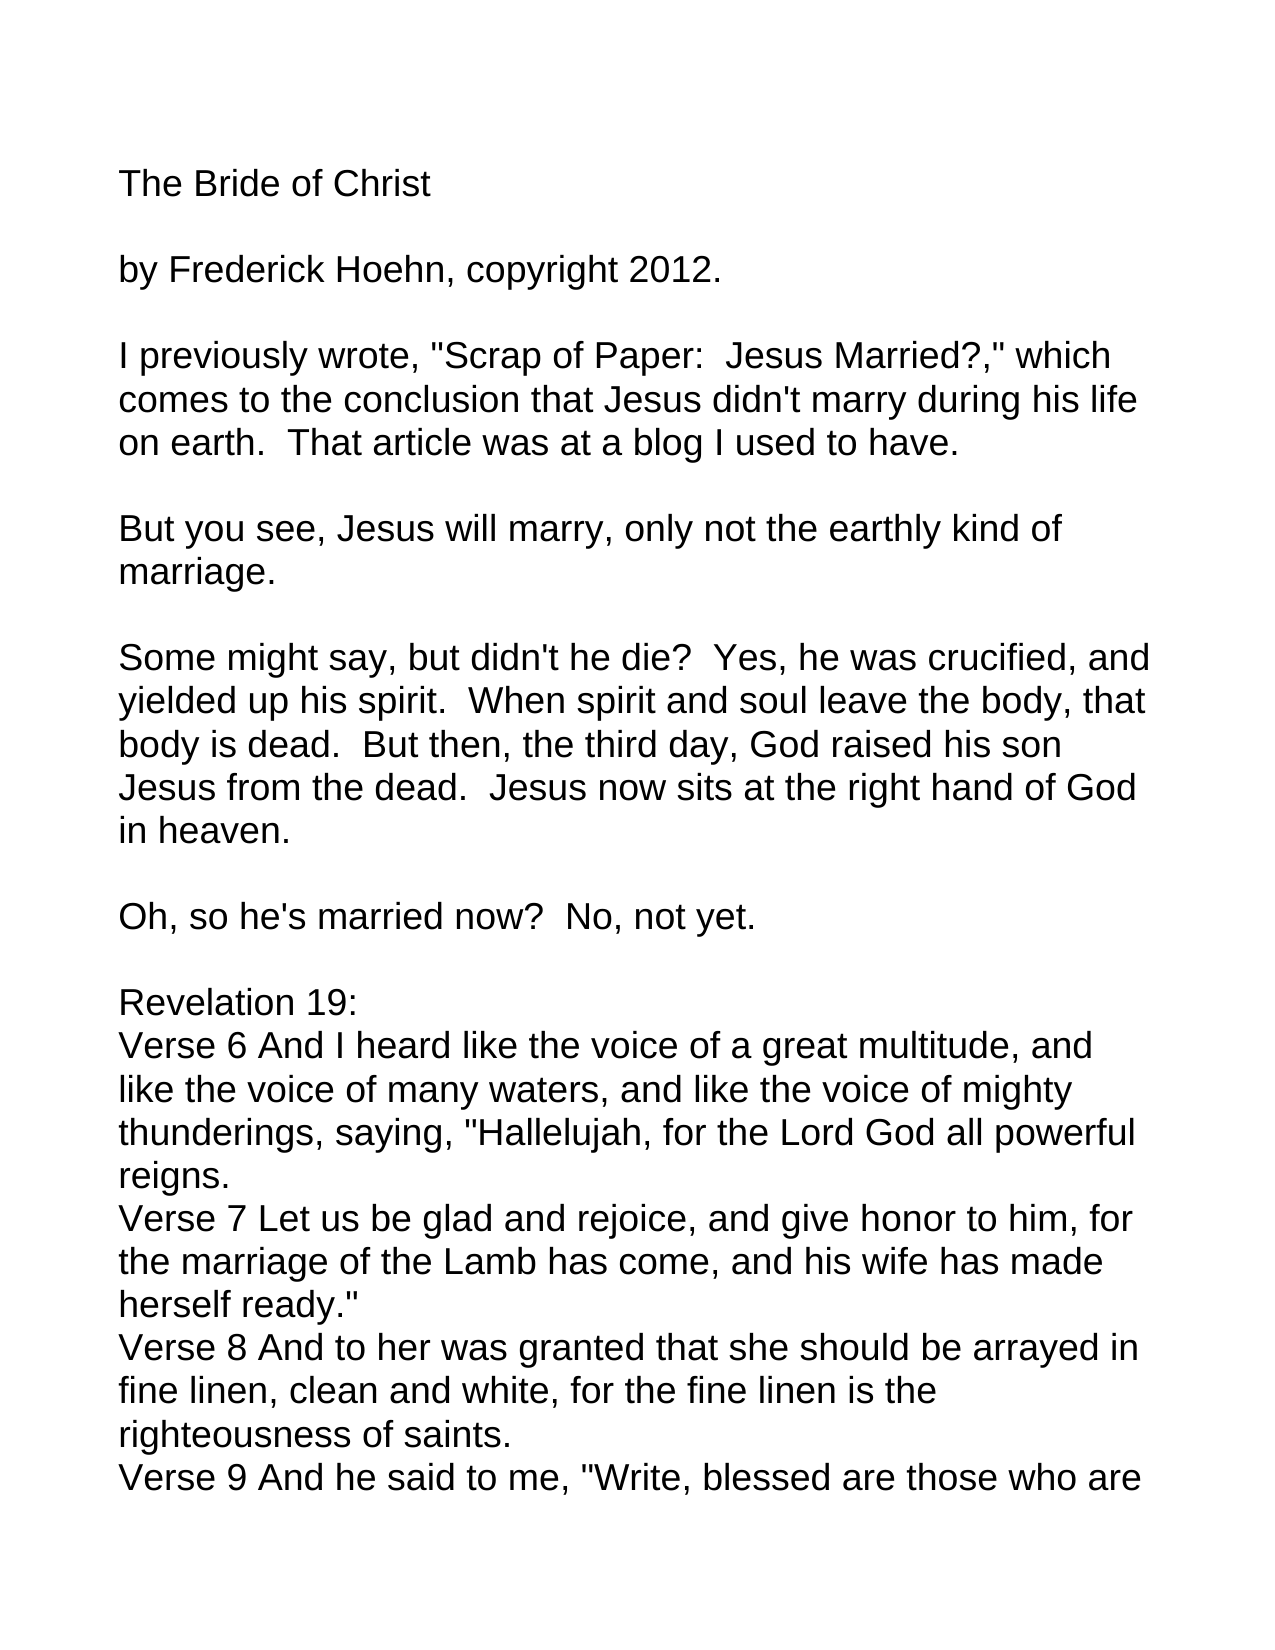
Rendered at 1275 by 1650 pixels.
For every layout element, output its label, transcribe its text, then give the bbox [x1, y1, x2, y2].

text by Frederick Hoehn, copyright 2012. [118, 247, 1157, 291]
text Oh, so he's married now? No, not yet. [118, 894, 1157, 937]
text Verse 9 And he said to me, "Write, blessed are those who are [118, 1455, 1157, 1498]
text Some might say, but didn't he die? Yes, he was crucified, and yielded up his spirit. When spirit and soul leave the body, that body is dead. But then, the third day, God raised his son Jesus from the dead. Jesus now sits at the right hand of God in heaven. [118, 636, 1157, 851]
text Verse 7 Let us be glad and rejoice, and give honor to him, for the marriage of the Lamb has come, and his wife has made herself ready." [118, 1196, 1157, 1326]
text Verse 8 And to her was granted that she should be arrayed in fine linen, clean and white, for the fine linen is the righteousness of saints. [118, 1326, 1157, 1455]
text I previously wrote, "Scrap of Paper: Jesus Married?," which comes to the conclusion that Jesus didn't marry during his life on earth. That article was at a blog I used to have. [118, 334, 1157, 463]
text The Bride of Christ [118, 161, 1157, 204]
text Revelation 19: [118, 981, 1157, 1024]
text Verse 6 And I heard like the voice of a great multitude, and like the voice of many waters, and like the voice of mighty thunderings, saying, "Hallelujah, for the Lord God all powerful reigns. [118, 1024, 1157, 1196]
text But you see, Jesus will marry, only not the earthly kind of marriage. [118, 506, 1157, 592]
